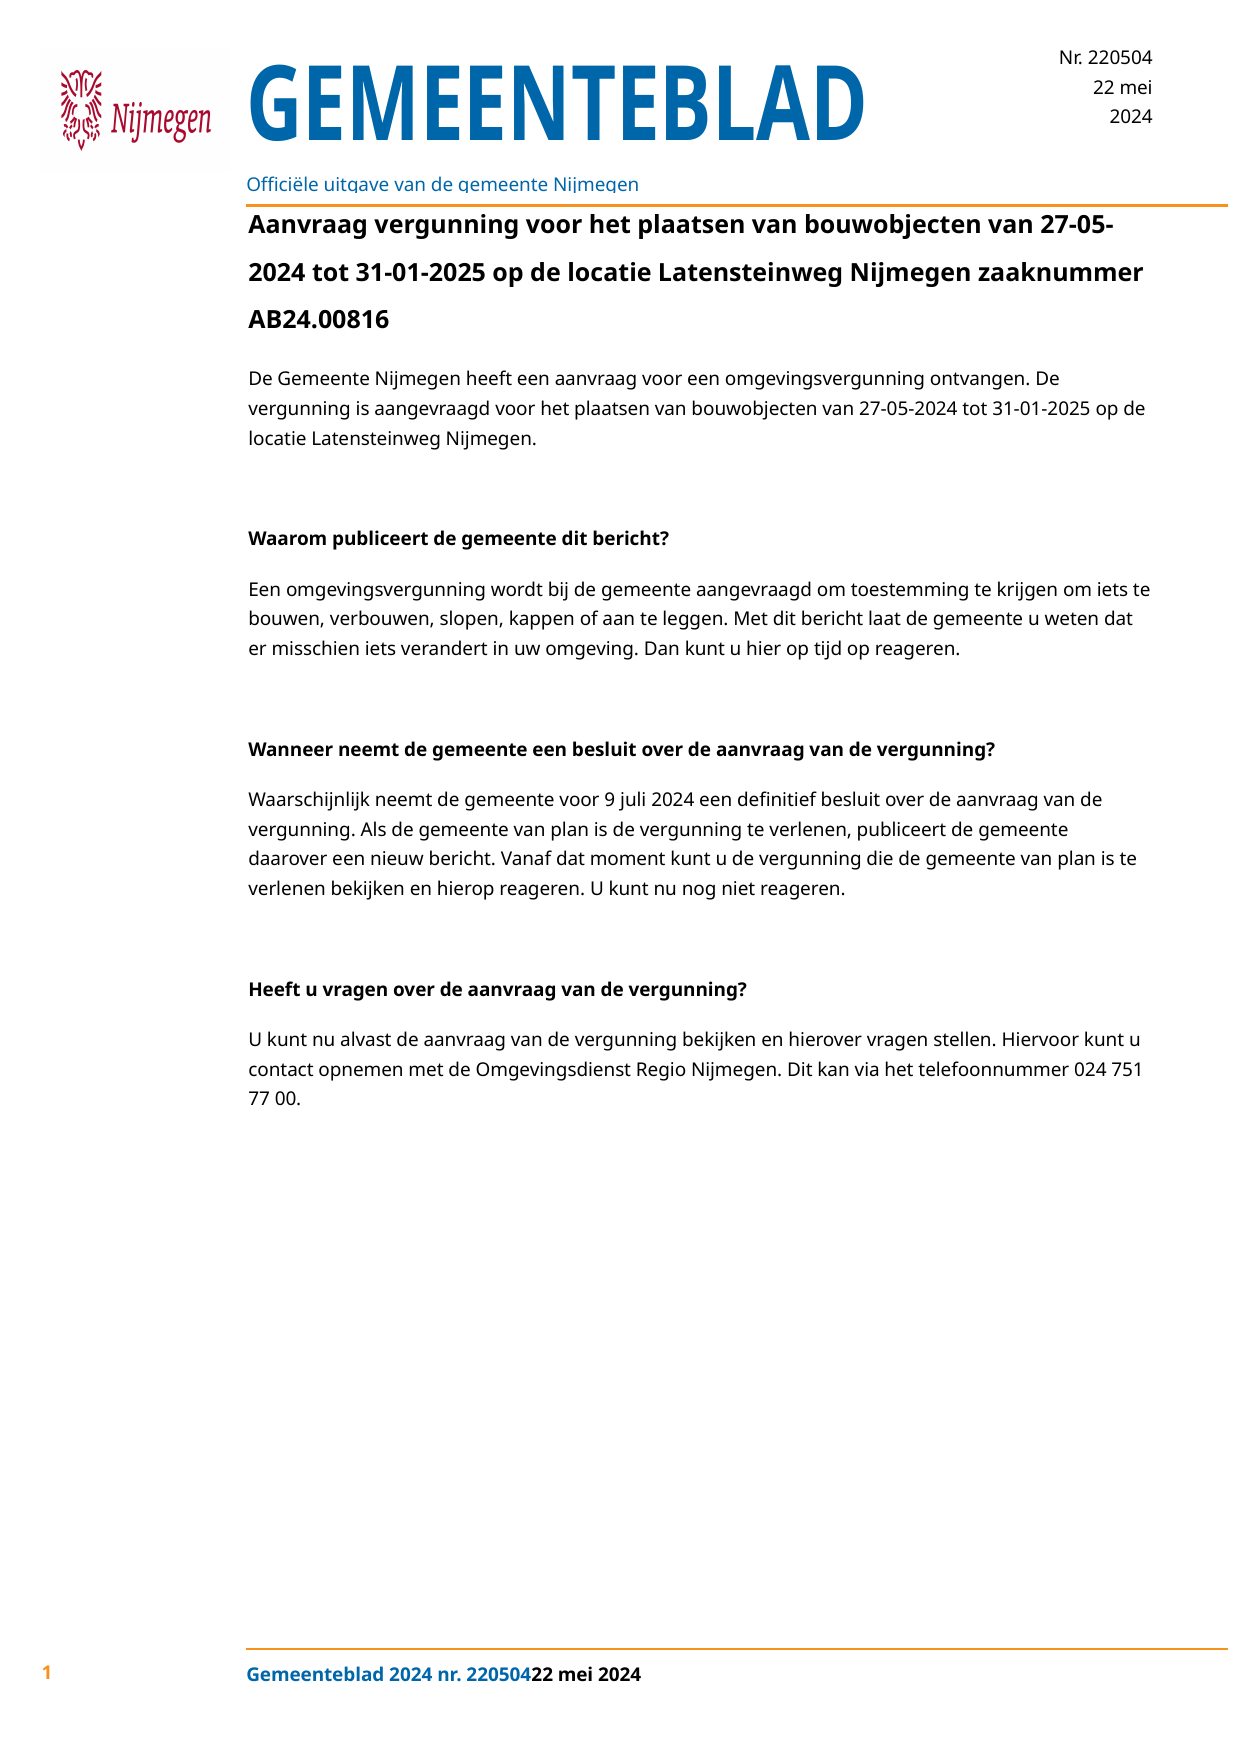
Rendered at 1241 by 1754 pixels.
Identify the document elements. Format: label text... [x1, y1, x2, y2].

text Waarschijnlijk neemt de gemeente voor 9 juli 2024 een definitief besluit over de aanvraag van de vergunning. Als de gemeente van plan is de vergunning te verlenen, publiceert de gemeente daarover een nieuw bericht. Vanaf dat moment kunt u de vergunning die de gemeente van plan is te verlenen bekijken en hierop reageren. U kunt nu nog niet reageren. [248, 786, 1152, 901]
text De Gemeente Nijmegen heeft een aanvraag voor een omgevingsvergunning ontvangen. De vergunning is aangevraagd voor het plaatsen van bouwobjecten van 27-05-2024 tot 31-01-2025 op de locatie Latensteinweg Nijmegen. [248, 366, 1152, 450]
text Heeft u vragen over de aanvraag van de vergunning? [248, 976, 1152, 1002]
picture [41, 47, 231, 172]
text Waarom publiceert de gemeente dit bericht? [248, 526, 1152, 551]
text Wanneer neemt de gemeente een besluit over de aanvraag van de vergunning? [248, 736, 1152, 762]
text U kunt nu alvast de aanvraag van de vergunning bekijken en hierover vragen stellen. Hiervoor kunt u contact opnemen met de Omgevingsdienst Regio Nijmegen. Dit kan via het telefoonnummer 024 751 77 00. [248, 1026, 1152, 1111]
text Een omgevingsvergunning wordt bij de gemeente aangevraagd om toestemming te krijgen om iets te bouwen, verbouwen, slopen, kappen of aan te leggen. Met dit bericht laat de gemeente u weten dat er misschien iets verandert in uw omgeving. Dan kunt u hier op tijd op reageren. [248, 576, 1152, 661]
text Aanvraag vergunning voor het plaatsen van bouwobjecten van 27-05-2024 tot 31-01-2025 op de locatie Latensteinweg Nijmegen zaaknummer AB24.00816 [248, 207, 1152, 336]
